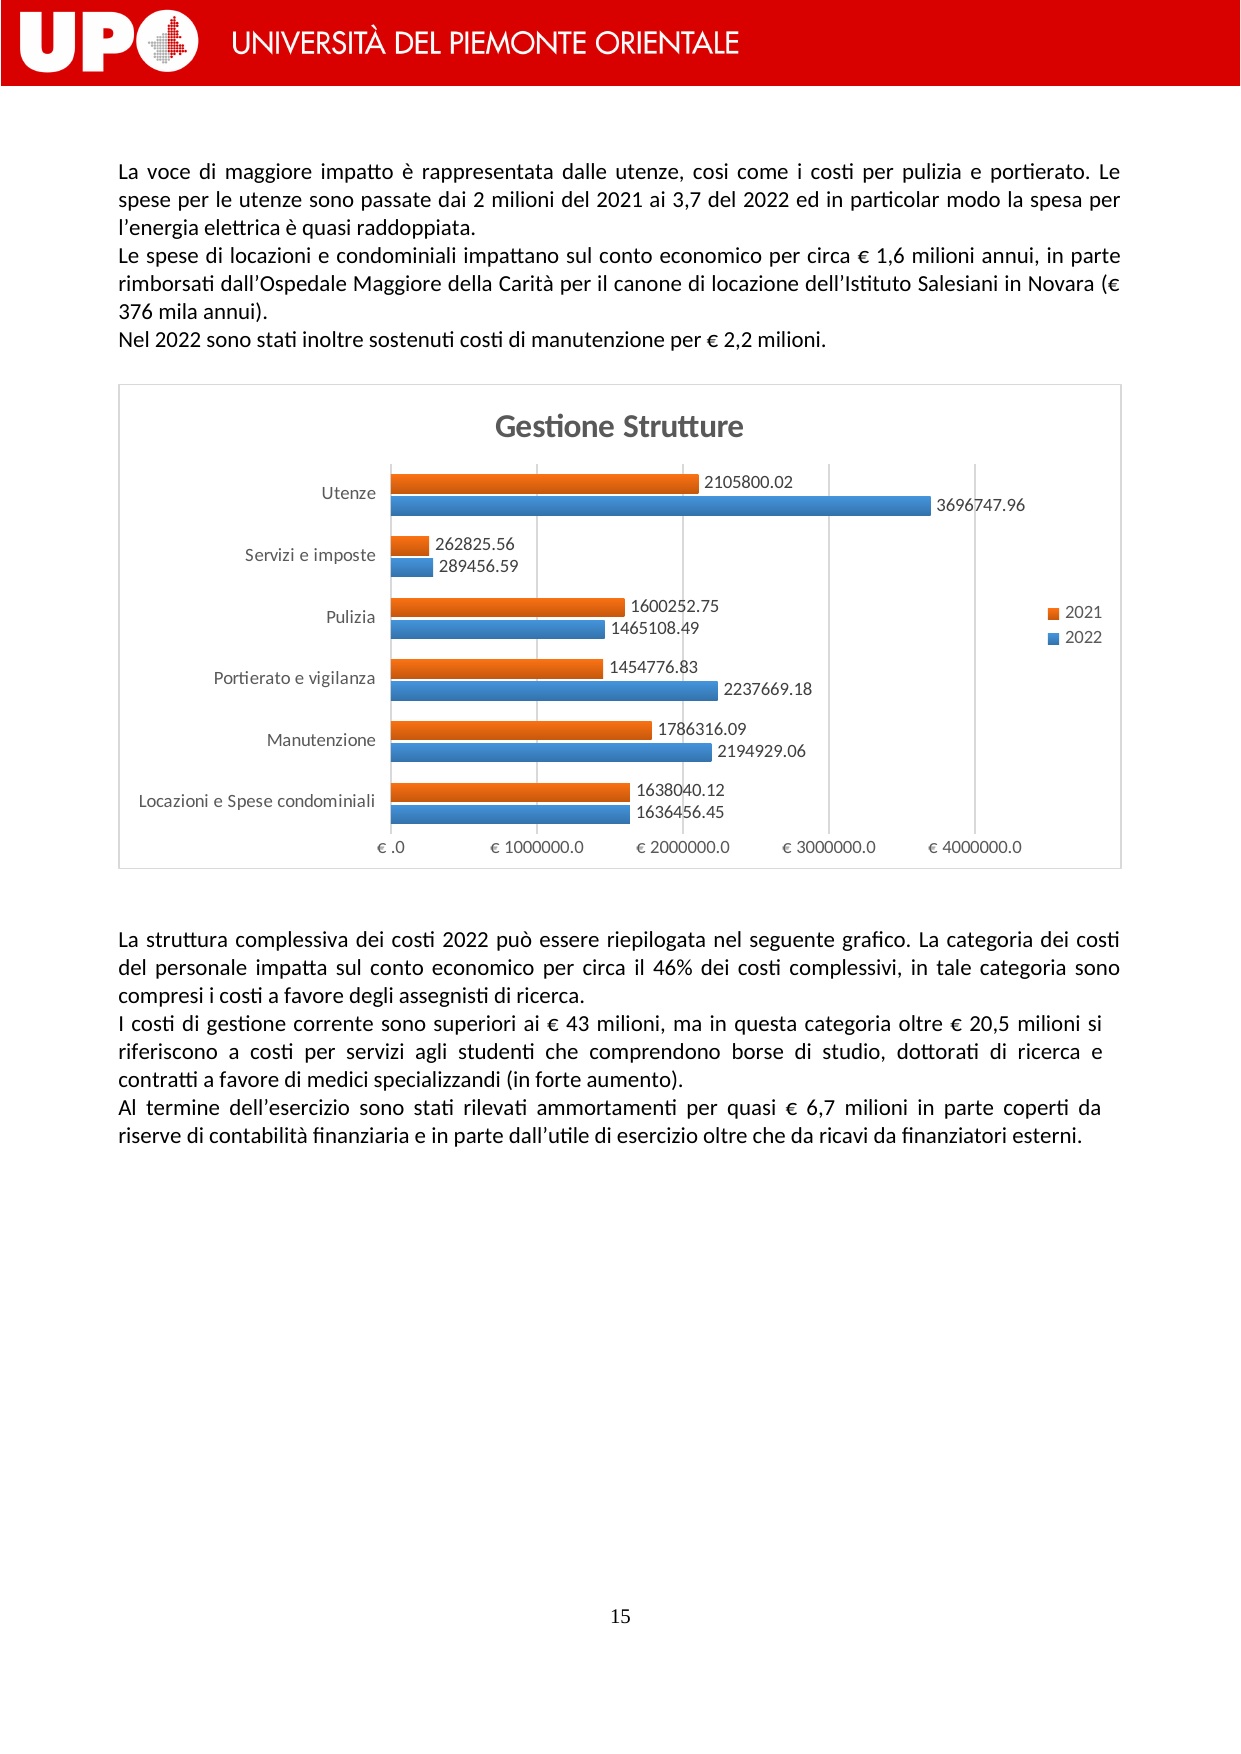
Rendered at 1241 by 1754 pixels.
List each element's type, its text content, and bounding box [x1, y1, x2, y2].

text Al termine dell’esercizio sono stati rilevati ammortamenti per quasi € 6,7 milioni in parte coperti da riserve di contabilità finanziaria e in parte dall’utile di esercizio oltre che da ricavi da finanziatori esterni. [118, 1093, 1104, 1149]
text Nel 2022 sono stati inoltre sostenuti costi di manutenzione per € 2,2 milioni. [118, 325, 1122, 353]
text Le spese di locazioni e condominiali impattano sul conto economico per circa € 1,6 milioni annui, in parte rimborsati dall’Ospedale Maggiore della Carità per il canone di locazione dell’Istituto Salesiani in Novara (€ 376 mila annui). [118, 241, 1122, 325]
text La struttura complessiva dei costi 2022 può essere riepilogata nel seguente grafico. La categoria dei costi del personale impatta sul conto economico per circa il 46% dei costi complessivi, in tale categoria sono compresi i costi a favore degli assegnisti di ricerca. [118, 925, 1122, 1009]
text La voce di maggiore impatto è rappresentata dalle utenze, cosi come i costi per pulizia e portierato. Le spese per le utenze sono passate dai 2 milioni del 2021 ai 3,7 del 2022 ed in particolar modo la spesa per l’energia elettrica è quasi raddoppiata. [118, 157, 1122, 241]
text I costi di gestione corrente sono superiori ai € 43 milioni, ma in questa categoria oltre € 20,5 milioni si riferiscono a costi per servizi agli studenti che comprendono borse di studio, dottorati di ricerca e contratti a favore di medici specializzandi (in forte aumento). [118, 1009, 1104, 1093]
